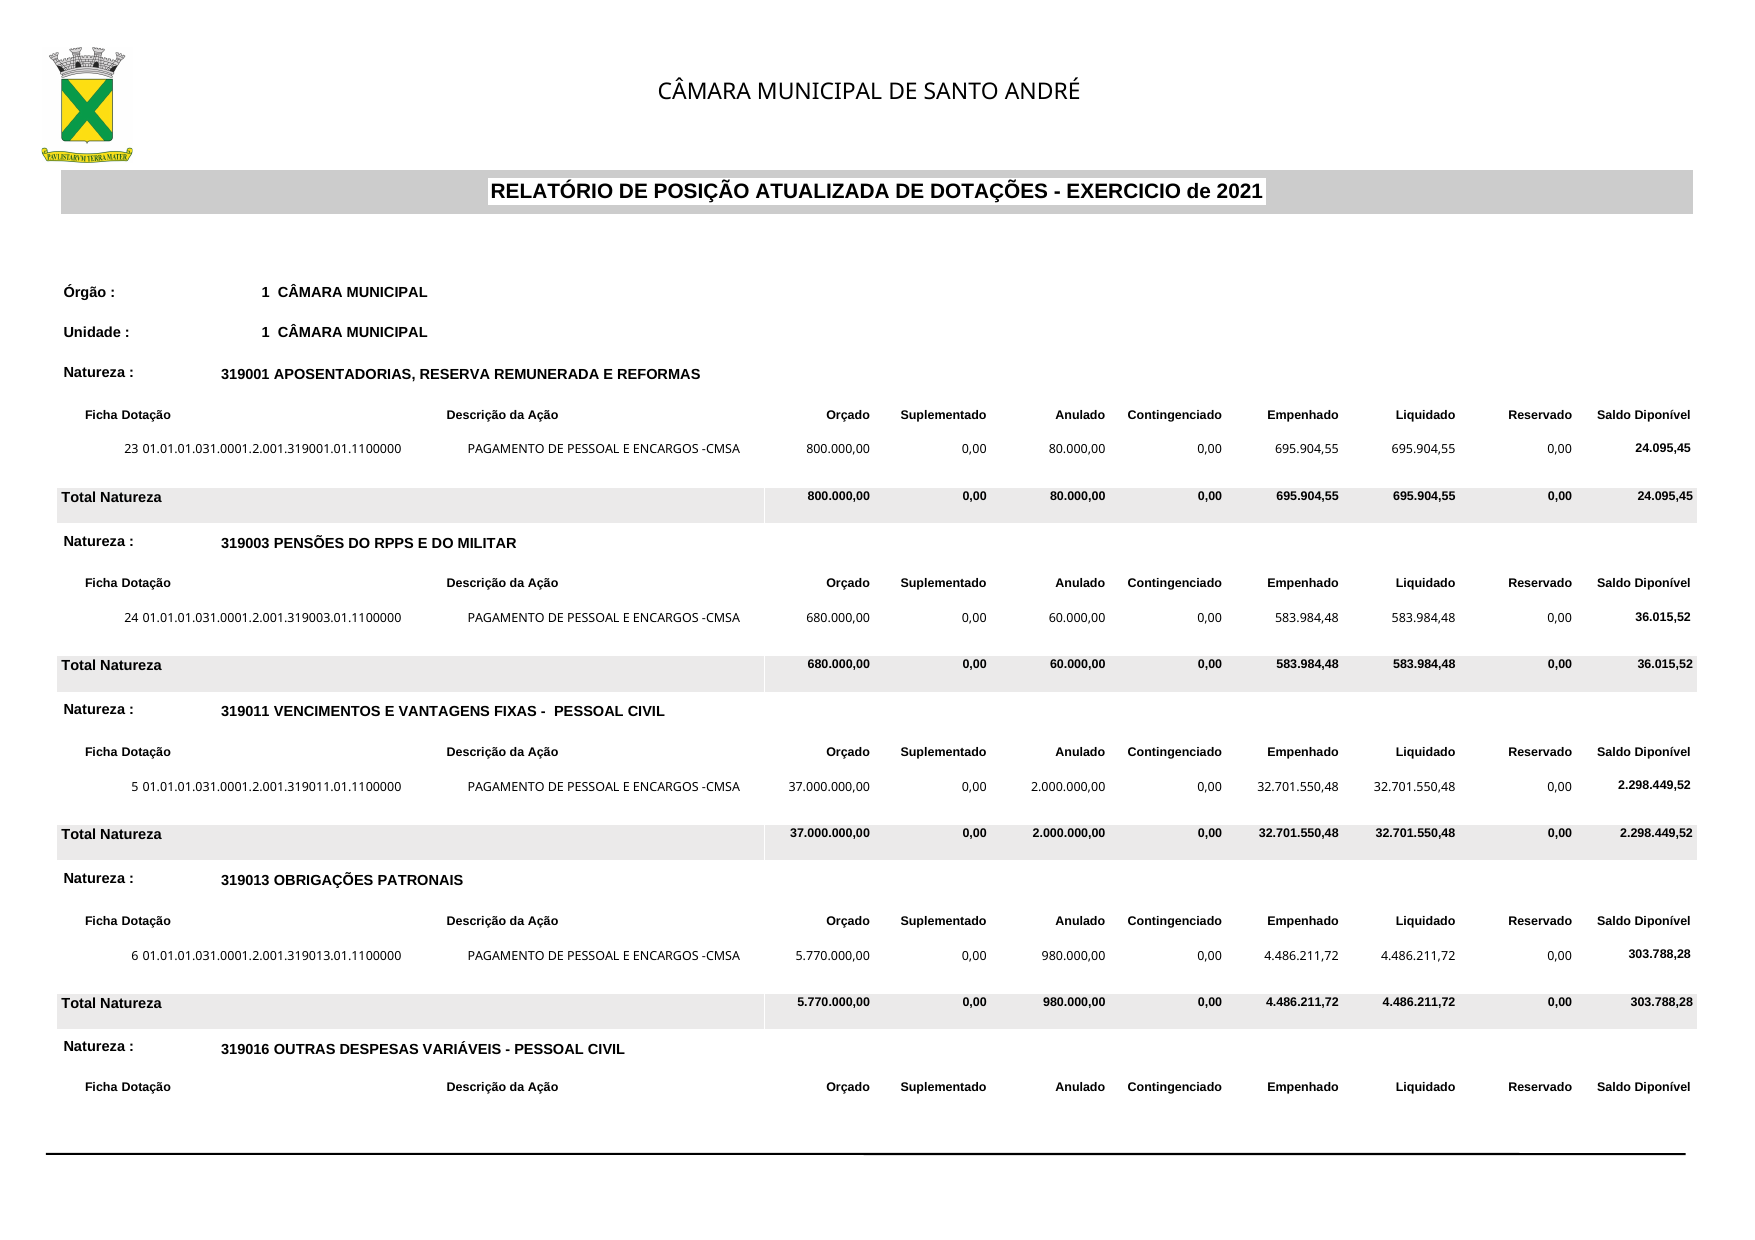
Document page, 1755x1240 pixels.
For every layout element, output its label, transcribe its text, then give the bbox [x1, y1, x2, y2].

table_cell Saldo Diponível [1584, 564, 1697, 600]
table_cell [1009, 1029, 1116, 1070]
table_cell 0,00 [1116, 825, 1240, 860]
table_cell [1240, 523, 1357, 564]
table_cell 0,00 [1116, 937, 1240, 993]
table_cell Contingenciado [1116, 733, 1240, 769]
table_header Órgão : 1 CÂMARA MUNICIPAL Unidade : 1 CÂMARA MUNICIPAL Natureza : 319001 APOSENTADORIAS, RESERVA REMUNERADA E REFORMAS [57, 285, 764, 395]
table_cell 36.015,52 [1584, 656, 1697, 692]
table_cell 2.298.449,52 [1584, 769, 1697, 825]
table_cell Suplementado [885, 1070, 1009, 1096]
table_cell Anulado [1009, 733, 1116, 769]
table_cell [765, 1029, 885, 1070]
table_cell [1116, 692, 1240, 732]
table_cell [1584, 1029, 1697, 1070]
table_cell 4.486.211,72 [1240, 994, 1357, 1029]
table_cell [1116, 1029, 1240, 1070]
table_cell [1357, 860, 1481, 901]
table_cell Liquidado [1357, 733, 1481, 769]
table_cell [885, 860, 1009, 901]
table_cell 980.000,00 [1009, 994, 1116, 1029]
table_cell Total Natureza [57, 994, 764, 1029]
table_cell Orçado [765, 564, 885, 600]
table_cell 583.984,48 [1357, 656, 1481, 692]
table_cell [765, 523, 885, 564]
table_cell Contingenciado [1116, 395, 1240, 431]
table_cell [1357, 1029, 1481, 1070]
table_cell [885, 692, 1009, 732]
table_cell 0,00 [1116, 600, 1240, 656]
table_cell [1481, 860, 1584, 901]
table_cell 2.000.000,00 [1009, 769, 1116, 825]
table_header [765, 285, 1697, 395]
table_cell Reservado [1481, 733, 1584, 769]
table_cell Orçado [765, 395, 885, 431]
table_cell 800.000,00 [765, 431, 885, 488]
table_cell 0,00 [885, 769, 1009, 825]
table_cell Ficha Dotação Descrição da Ação [57, 564, 764, 600]
table_cell Ficha Dotação Descrição da Ação [57, 1070, 764, 1096]
table_cell 0,00 [885, 825, 1009, 860]
table_cell [1584, 692, 1697, 732]
table_cell 37.000.000,00 [765, 769, 885, 825]
table_cell 32.701.550,48 [1357, 769, 1481, 825]
table_cell [1240, 860, 1357, 901]
table_cell 303.788,28 [1584, 937, 1697, 993]
table_cell Ficha Dotação Descrição da Ação [57, 733, 764, 769]
table_cell 24.095,45 [1584, 488, 1697, 523]
table_cell Natureza : 319016 OUTRAS DESPESAS VARIÁVEIS - PESSOAL CIVIL [57, 1029, 764, 1070]
table_cell Empenhado [1240, 395, 1357, 431]
table_cell 583.984,48 [1357, 600, 1481, 656]
table_cell Anulado [1009, 901, 1116, 937]
table_cell 695.904,55 [1240, 431, 1357, 488]
table_cell 0,00 [885, 937, 1009, 993]
table_cell [1116, 523, 1240, 564]
table_cell Liquidado [1357, 564, 1481, 600]
table_cell Natureza : 319013 OBRIGAÇÕES PATRONAIS [57, 860, 764, 901]
table_cell 680.000,00 [765, 656, 885, 692]
table_cell Anulado [1009, 395, 1116, 431]
table_cell 6 01.01.01.031.0001.2.001.319013.01.1100000 PAGAMENTO DE PESSOAL E ENCARGOS -CMSA [57, 937, 764, 993]
table_cell Empenhado [1240, 564, 1357, 600]
table_cell Natureza : 319003 PENSÕES DO RPPS E DO MILITAR [57, 523, 764, 564]
table_cell 60.000,00 [1009, 600, 1116, 656]
table_cell Reservado [1481, 901, 1584, 937]
table_cell [1116, 860, 1240, 901]
table_cell Liquidado [1357, 901, 1481, 937]
table_cell Suplementado [885, 395, 1009, 431]
table_cell Contingenciado [1116, 1070, 1240, 1096]
table_cell 800.000,00 [765, 488, 885, 523]
table_cell [1481, 1029, 1584, 1070]
table_cell 0,00 [1481, 488, 1584, 523]
table_cell Empenhado [1240, 1070, 1357, 1096]
table_cell 0,00 [885, 488, 1009, 523]
table_cell 0,00 [885, 656, 1009, 692]
table_cell Orçado [765, 901, 885, 937]
table_cell 0,00 [885, 600, 1009, 656]
table_cell Total Natureza [57, 825, 764, 860]
table_cell 60.000,00 [1009, 656, 1116, 692]
table_cell Suplementado [885, 564, 1009, 600]
table_cell Total Natureza [57, 656, 764, 692]
table_cell 680.000,00 [765, 600, 885, 656]
table_cell 4.486.211,72 [1357, 937, 1481, 993]
table_cell 0,00 [1481, 656, 1584, 692]
table_cell 583.984,48 [1240, 656, 1357, 692]
table_cell Ficha Dotação Descrição da Ação [57, 395, 764, 431]
table_cell 0,00 [1116, 994, 1240, 1029]
table_cell Natureza : 319011 VENCIMENTOS E VANTAGENS FIXAS - PESSOAL CIVIL [57, 692, 764, 732]
table_cell [765, 860, 885, 901]
table_cell Orçado [765, 1070, 885, 1096]
table_cell 5.770.000,00 [765, 937, 885, 993]
table_cell Saldo Diponível [1584, 901, 1697, 937]
table_cell Liquidado [1357, 395, 1481, 431]
table_cell Contingenciado [1116, 901, 1240, 937]
table_cell [1009, 692, 1116, 732]
table_cell 980.000,00 [1009, 937, 1116, 993]
table_cell 24 01.01.01.031.0001.2.001.319003.01.1100000 PAGAMENTO DE PESSOAL E ENCARGOS -CMSA [57, 600, 764, 656]
table_cell 36.015,52 [1584, 600, 1697, 656]
table_cell [885, 523, 1009, 564]
table_cell Reservado [1481, 1070, 1584, 1096]
table_cell [1009, 523, 1116, 564]
table_cell 32.701.550,48 [1240, 769, 1357, 825]
table_cell 0,00 [1481, 600, 1584, 656]
table_cell 80.000,00 [1009, 431, 1116, 488]
table_cell Empenhado [1240, 733, 1357, 769]
table_cell [885, 1029, 1009, 1070]
table_cell 0,00 [1481, 431, 1584, 488]
table_cell 695.904,55 [1240, 488, 1357, 523]
table_cell 4.486.211,72 [1357, 994, 1481, 1029]
table_cell 2.298.449,52 [1584, 825, 1697, 860]
table_cell 695.904,55 [1357, 431, 1481, 488]
table_cell 0,00 [885, 431, 1009, 488]
table_cell Contingenciado [1116, 564, 1240, 600]
table_cell Orçado [765, 733, 885, 769]
table_cell Saldo Diponível [1584, 395, 1697, 431]
table_cell Empenhado [1240, 901, 1357, 937]
table_cell [1357, 692, 1481, 732]
table_cell Reservado [1481, 395, 1584, 431]
table_cell Reservado [1481, 564, 1584, 600]
table_cell [765, 692, 885, 732]
table_cell 0,00 [1116, 769, 1240, 825]
table_cell [1584, 860, 1697, 901]
table_cell 23 01.01.01.031.0001.2.001.319001.01.1100000 PAGAMENTO DE PESSOAL E ENCARGOS -CMSA [57, 431, 764, 488]
table_cell 37.000.000,00 [765, 825, 885, 860]
table_cell [1240, 692, 1357, 732]
table_cell [1481, 692, 1584, 732]
table_cell Anulado [1009, 1070, 1116, 1096]
table_cell 5.770.000,00 [765, 994, 885, 1029]
table_cell 2.000.000,00 [1009, 825, 1116, 860]
table_cell 80.000,00 [1009, 488, 1116, 523]
table_cell 0,00 [1116, 656, 1240, 692]
table_cell Suplementado [885, 733, 1009, 769]
table_cell Saldo Diponível [1584, 1070, 1697, 1096]
table_cell 32.701.550,48 [1240, 825, 1357, 860]
table_cell 695.904,55 [1357, 488, 1481, 523]
table_cell Total Natureza [57, 488, 764, 523]
table_cell 0,00 [1481, 825, 1584, 860]
table_cell [1357, 523, 1481, 564]
table_cell 32.701.550,48 [1357, 825, 1481, 860]
table_cell 583.984,48 [1240, 600, 1357, 656]
table_cell Anulado [1009, 564, 1116, 600]
table_cell 0,00 [1116, 488, 1240, 523]
table_cell Saldo Diponível [1584, 733, 1697, 769]
table_cell 0,00 [1481, 994, 1584, 1029]
table_cell [1481, 523, 1584, 564]
table_cell 4.486.211,72 [1240, 937, 1357, 993]
table_cell [1240, 1029, 1357, 1070]
table_cell [1584, 523, 1697, 564]
table_cell 303.788,28 [1584, 994, 1697, 1029]
table_cell 0,00 [1481, 937, 1584, 993]
table_cell 0,00 [885, 994, 1009, 1029]
table_cell Ficha Dotação Descrição da Ação [57, 901, 764, 937]
table_cell 5 01.01.01.031.0001.2.001.319011.01.1100000 PAGAMENTO DE PESSOAL E ENCARGOS -CMSA [57, 769, 764, 825]
table_cell [1009, 860, 1116, 901]
table_cell Suplementado [885, 901, 1009, 937]
table_cell 24.095,45 [1584, 431, 1697, 488]
table_cell 0,00 [1481, 769, 1584, 825]
table_cell Liquidado [1357, 1070, 1481, 1096]
table_cell 0,00 [1116, 431, 1240, 488]
